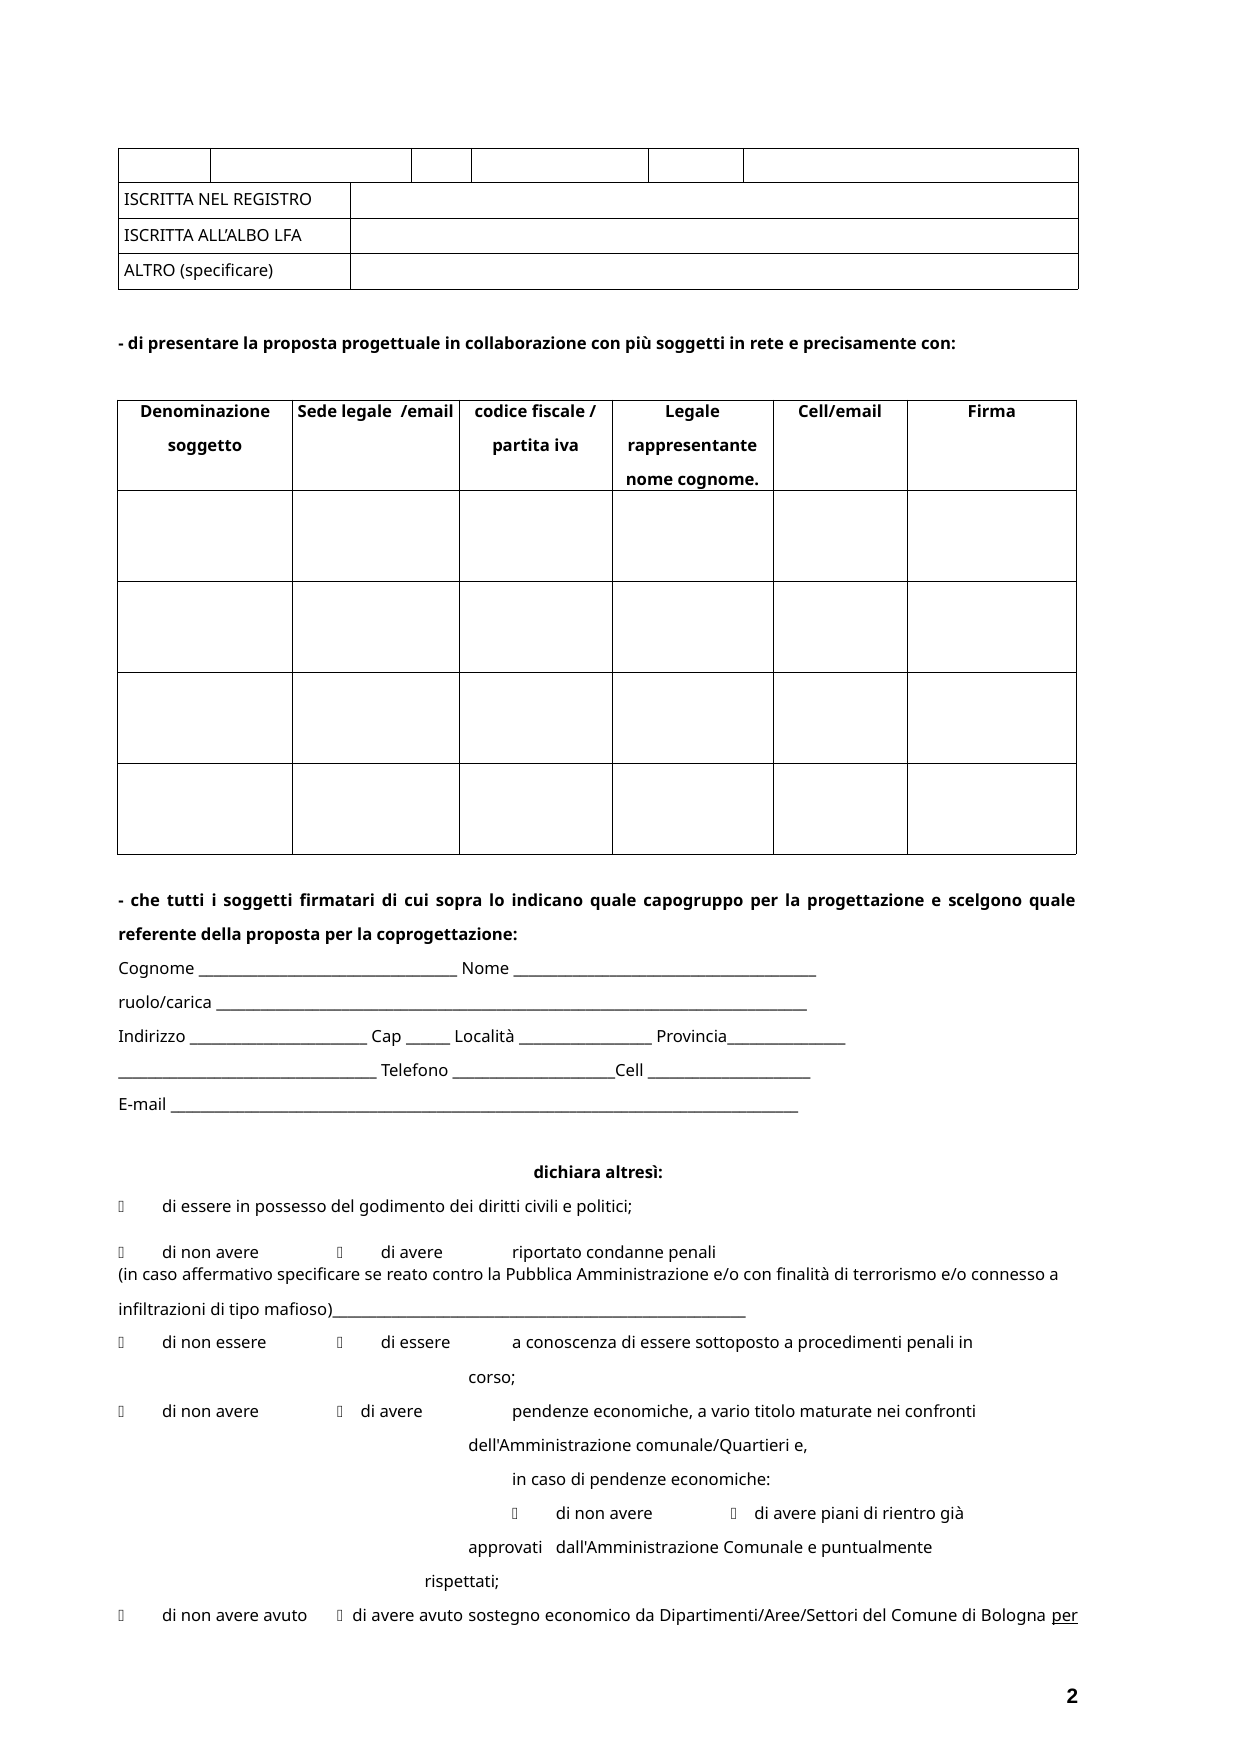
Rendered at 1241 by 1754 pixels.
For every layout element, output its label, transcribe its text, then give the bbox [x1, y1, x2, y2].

table_cell [293, 764, 459, 854]
table_header [472, 149, 648, 182]
table_header [351, 183, 1078, 218]
table_cell [460, 582, 612, 672]
table_cell [613, 582, 773, 672]
text - che tutti i soggetti firmatari di cui sopra lo indicano quale capogruppo per la progettazione e scelgono quale referente della proposta per la coprogettazione: [118, 888, 1078, 945]
table_header [649, 149, 743, 182]
text in caso di pendenze economiche: [118, 1467, 1078, 1490]
text ruolo/carica ________________________________________________________________________________ [118, 991, 1078, 1013]
text  di essere in possesso del godimento dei diritti civili e politici; [118, 1195, 1078, 1218]
table_header Legale rappresentante nome cognome. [613, 401, 773, 490]
table_header [412, 149, 471, 182]
text  di non essere  di essere a conoscenza di essere sottoposto a procedimenti penali in corso; [118, 1331, 1078, 1388]
table_header Firma [908, 401, 1076, 490]
table_header Denominazione soggetto [118, 401, 292, 490]
text  di non avere  di avere pendenze economiche, a vario titolo maturate nei confronti dell'Amministrazione comunale/Quartieri e, [118, 1399, 1078, 1456]
table_cell [293, 673, 459, 763]
table_cell ALTRO (specificare) [119, 254, 350, 289]
text Indirizzo ________________________ Cap ______ Località __________________ Provincia________________ ___________________________________ Telefono ______________________Cell ______________________ [118, 1024, 1078, 1081]
table_header codice fiscale / partita iva [460, 401, 612, 490]
text dichiara altresì: [118, 1161, 1078, 1183]
text  di non avere  di avere piani di rientro già approvati dall'Amministrazione Comunale e puntualmente rispettati; [118, 1501, 1078, 1592]
table_cell [908, 491, 1076, 581]
table_header ISCRITTA NEL REGISTRO [119, 183, 350, 218]
text (in caso affermativo specificare se reato contro la Pubblica Amministrazione e/o con finalità di terrorismo e/o connesso a infiltrazioni di tipo mafioso)________________________________________________________ [118, 1263, 1078, 1320]
table_cell [774, 764, 907, 854]
text  di non avere avuto  di avere avuto sostegno economico da Dipartimenti/Aree/Settori del Comune di Bologna per [118, 1604, 1078, 1626]
table_cell [908, 673, 1076, 763]
table_cell [293, 582, 459, 672]
table_header Sede legale /email [293, 401, 459, 490]
text - di presentare la proposta progettuale in collaborazione con più soggetti in rete e precisamente con: [118, 331, 1078, 354]
table_cell [908, 582, 1076, 672]
table_cell [293, 491, 459, 581]
table_cell [908, 764, 1076, 854]
table_cell ISCRITTA ALL’ALBO LFA [119, 219, 350, 253]
table_cell [613, 491, 773, 581]
table_cell [460, 764, 612, 854]
table_cell [118, 582, 292, 672]
table_header Cell/email [774, 401, 907, 490]
table_cell [774, 673, 907, 763]
table_cell [118, 673, 292, 763]
table_cell [351, 219, 1078, 253]
text  di non avere  di avere riportato condanne penali [118, 1240, 1078, 1263]
table_cell [118, 491, 292, 581]
table_cell [118, 764, 292, 854]
table_header [119, 149, 210, 182]
table_header [744, 149, 1078, 182]
table_cell [613, 673, 773, 763]
table_cell [774, 582, 907, 672]
table_cell [774, 491, 907, 581]
table_cell [351, 254, 1078, 289]
table_cell [613, 764, 773, 854]
table_cell [460, 491, 612, 581]
table_cell [460, 673, 612, 763]
text E-mail _____________________________________________________________________________________ [118, 1093, 1078, 1115]
table_header [211, 149, 411, 182]
text Cognome ___________________________________ Nome _________________________________________ [118, 956, 1078, 979]
